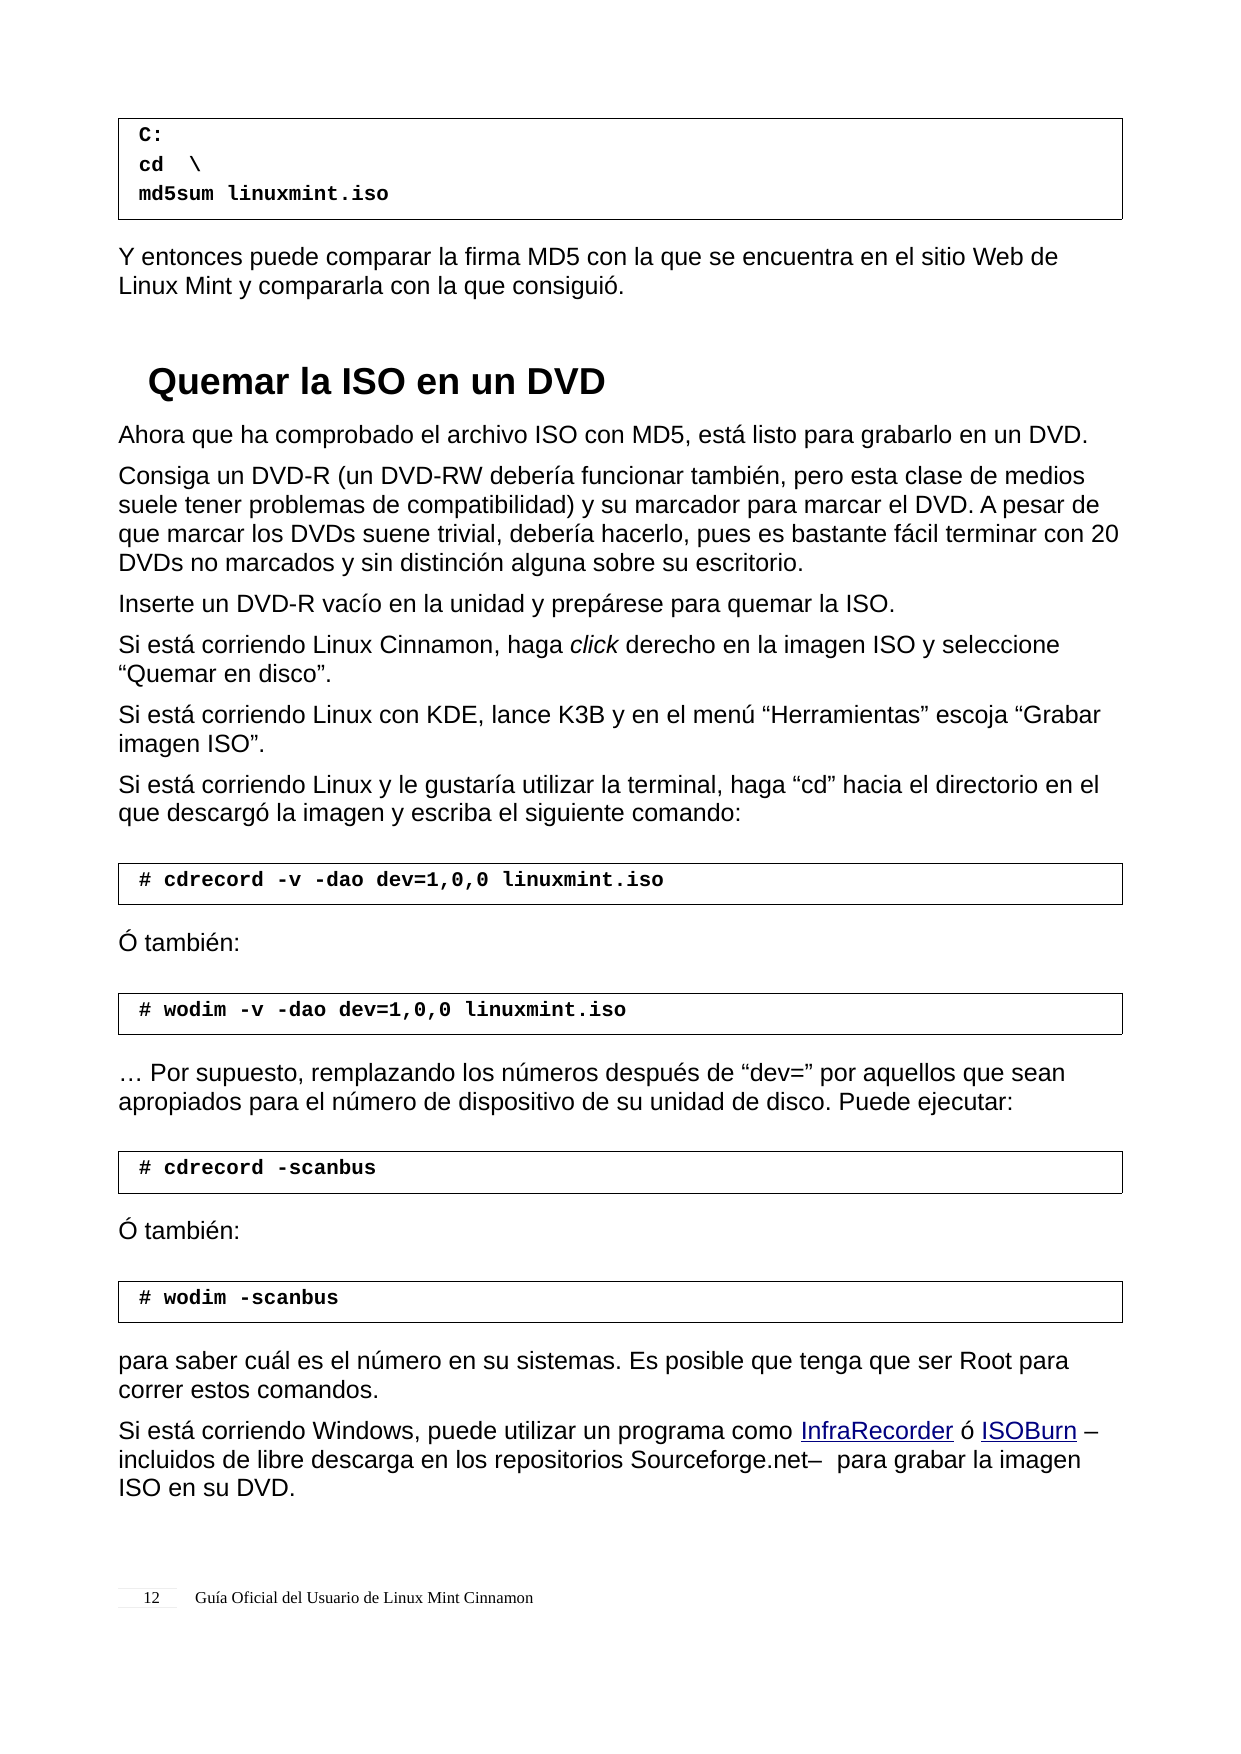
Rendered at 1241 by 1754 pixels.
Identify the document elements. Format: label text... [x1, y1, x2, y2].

text Ó también: [118, 928, 1122, 957]
text Ahora que ha comprobado el archivo ISO con MD5, está listo para grabarlo en un DVD. [118, 420, 1122, 449]
text para saber cuál es el número en su sistemas. Es posible que tenga que ser Root para correr estos comandos. [118, 1346, 1122, 1403]
table_header # cdrecord -scanbus [119, 1152, 1122, 1192]
table_header # cdrecord -v -dao dev=1,0,0 linuxmint.iso [119, 864, 1122, 904]
text Consiga un DVD-R (un DVD-RW debería funcionar también, pero esta clase de medios suele tener problemas de compatibilidad) y su marcador para marcar el DVD. A pesar de que marcar los DVDs suene trivial, debería hacerlo, pues es bastante fácil terminar con 20 DVDs no marcados y sin distinción alguna sobre su escritorio. [118, 461, 1122, 576]
text Si está corriendo Windows, puede utilizar un programa como InfraRecorder ó ISOBurn –incluidos de libre descarga en los repositorios Sourceforge.net– para grabar la imagen ISO en su DVD. [118, 1416, 1122, 1502]
table_header # wodim -scanbus [119, 1282, 1122, 1322]
text Inserte un DVD-R vacío en la unidad y prepárese para quemar la ISO. [118, 589, 1122, 617]
text Y entonces puede comparar la firma MD5 con la que se encuentra en el sitio Web de Linux Mint y compararla con la que consiguió. [118, 242, 1122, 300]
text Si está corriendo Linux y le gustaría utilizar la terminal, haga “cd” hacia el directorio en el que descargó la imagen y escriba el siguiente comando: [118, 770, 1122, 827]
table_header # wodim -v -dao dev=1,0,0 linuxmint.iso [119, 994, 1122, 1034]
text Si está corriendo Linux Cinnamon, haga click derecho en la imagen ISO y seleccione “Quemar en disco”. [118, 630, 1122, 687]
subtitle Quemar la ISO en un DVD [118, 359, 1122, 402]
text Ó también: [118, 1216, 1122, 1245]
table_header C: cd \ md5sum linuxmint.iso [119, 119, 1122, 218]
text Si está corriendo Linux con KDE, lance K3B y en el menú “Herramientas” escoja “Grabar imagen ISO”. [118, 700, 1122, 757]
text … Por supuesto, remplazando los números después de “dev=” por aquellos que sean apropiados para el número de dispositivo de su unidad de disco. Puede ejecutar: [118, 1058, 1122, 1115]
